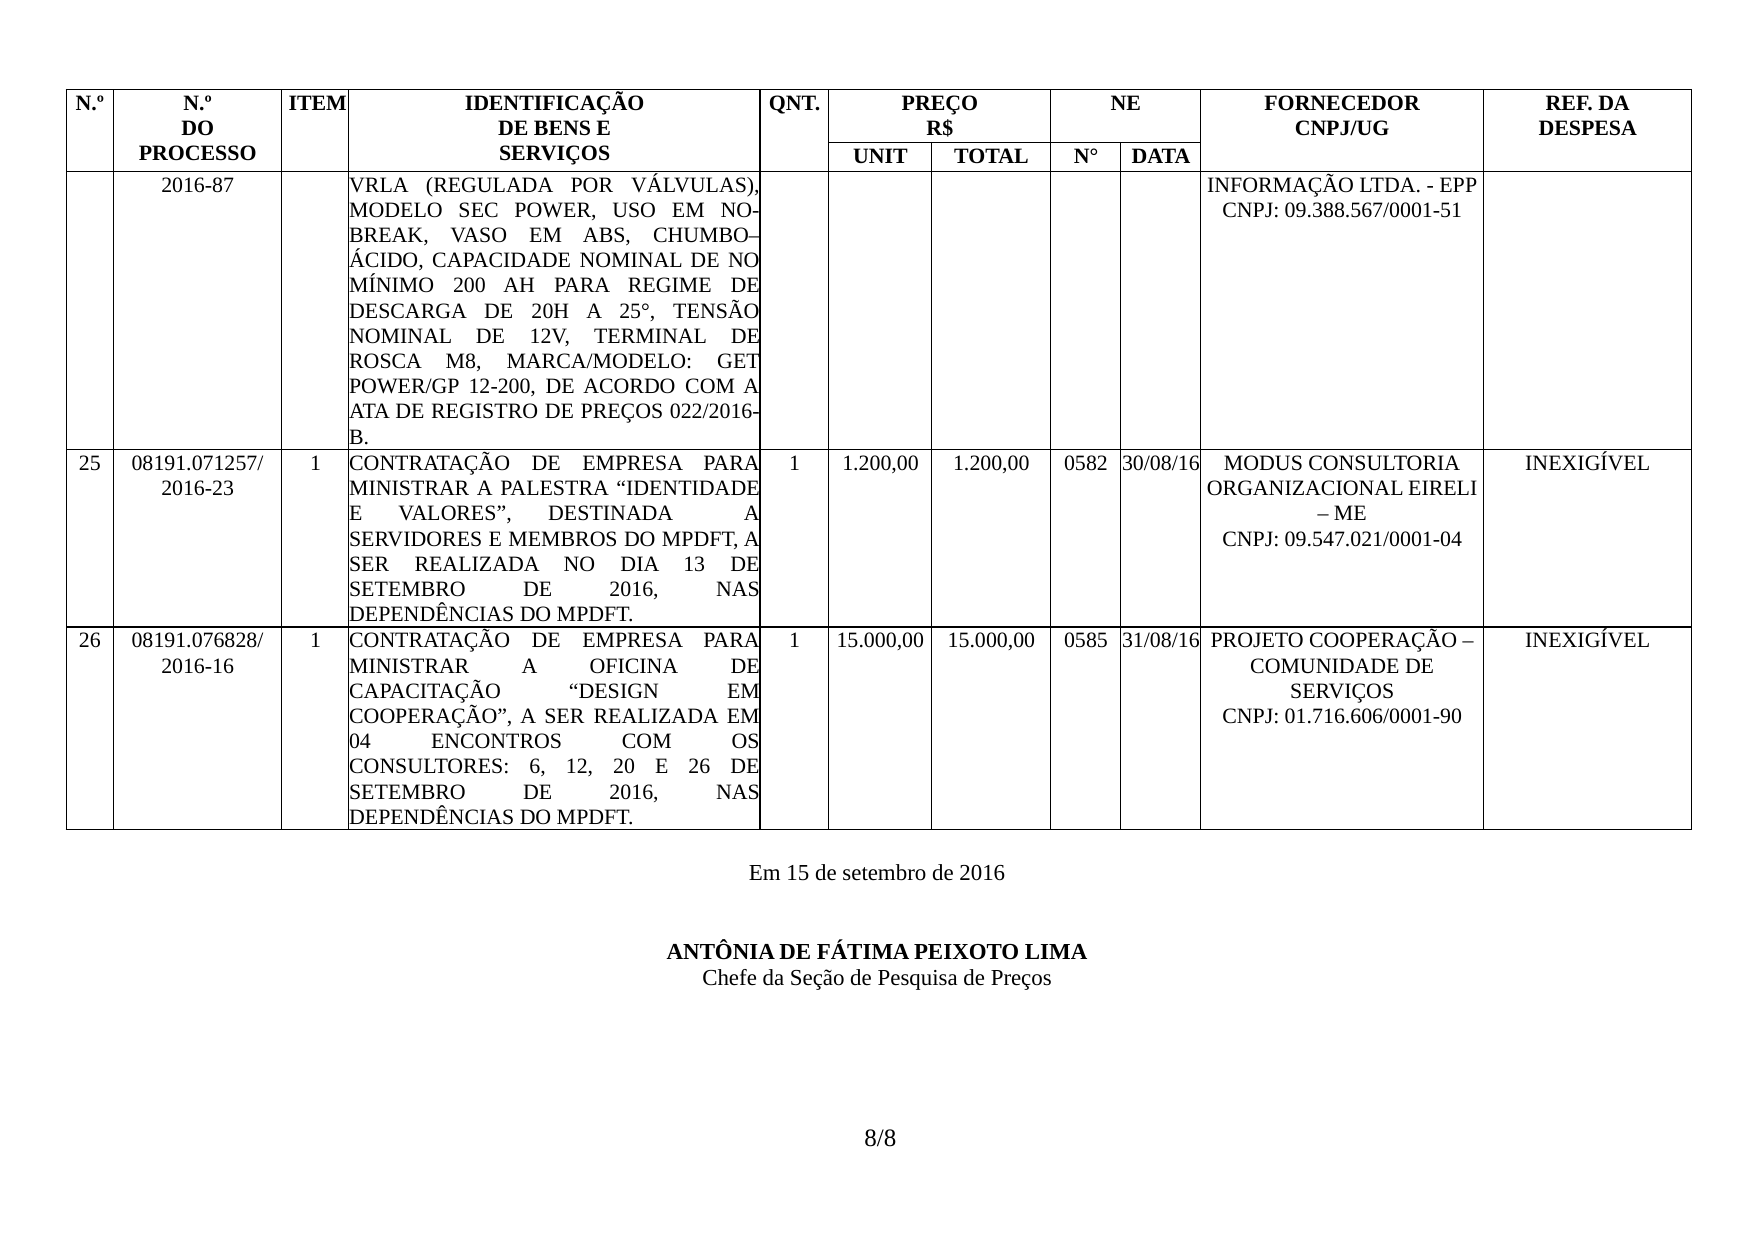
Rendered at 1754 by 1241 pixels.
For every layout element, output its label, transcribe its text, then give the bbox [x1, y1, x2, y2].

table_header PREÇO R$ [829, 90, 1050, 142]
table_cell [67, 172, 113, 449]
table_cell 15.000,00 [829, 628, 931, 829]
table_cell [829, 172, 931, 449]
text Chefe da Seção de Pesquisa de Preços [118, 964, 1636, 991]
table_header FORNECEDOR CNPJ/UG [1201, 90, 1483, 171]
table_cell [761, 172, 828, 449]
table_cell PROJETO COOPERAÇÃO – COMUNIDADE DE SERVIÇOS CNPJ: 01.716.606/0001-90 [1201, 628, 1483, 829]
table_cell [282, 172, 348, 449]
table_cell 15.000,00 [932, 628, 1050, 829]
table_header N.º [67, 90, 113, 171]
table_cell UNIT [829, 143, 931, 171]
table_cell 30/08/16 [1121, 450, 1200, 626]
text Em 15 de setembro de 2016 [118, 859, 1636, 885]
table_cell INEXIGÍVEL [1484, 628, 1691, 829]
table_cell [1484, 172, 1691, 449]
table_header NE [1051, 90, 1200, 142]
table_cell 08191.076828/ 2016-16 [114, 628, 281, 829]
table_cell 0585 [1051, 628, 1120, 829]
table_cell 1 [282, 628, 348, 829]
table_cell VRLA (REGULADA POR VÁLVULAS), MODELO SEC POWER, USO EM NO-BREAK, VASO EM ABS, CHUMBO– ÁCIDO, CAPACIDADE NOMINAL DE NO MÍNIMO 200 AH PARA REGIME DE DESCARGA DE 20H A 25°, TENSÃO NOMINAL DE 12V, TERMINAL DE ROSCA M8, MARCA/MODELO: GET POWER/GP 12-200, DE ACORDO COM A ATA DE REGISTRO DE PREÇOS 022/2016-B. [349, 172, 759, 449]
table_cell 1.200,00 [932, 450, 1050, 626]
table_cell [1051, 172, 1120, 449]
table_cell N° [1051, 143, 1120, 171]
table_cell CONTRATAÇÃO DE EMPRESA PARA MINISTRAR A OFICINA DE CAPACITAÇÃO “DESIGN EM COOPERAÇÃO”, A SER REALIZADA EM 04 ENCONTROS COM OS CONSULTORES: 6, 12, 20 E 26 DE SETEMBRO DE 2016, NAS DEPENDÊNCIAS DO MPDFT. [349, 628, 759, 829]
table_cell MODUS CONSULTORIA ORGANIZACIONAL EIRELI – ME CNPJ: 09.547.021/0001-04 [1201, 450, 1483, 626]
table_cell CONTRATAÇÃO DE EMPRESA PARA MINISTRAR A PALESTRA “IDENTIDADE E VALORES”, DESTINADA A SERVIDORES E MEMBROS DO MPDFT, A SER REALIZADA NO DIA 13 DE SETEMBRO DE 2016, NAS DEPENDÊNCIAS DO MPDFT. [349, 450, 759, 626]
table_cell TOTAL [932, 143, 1050, 171]
table_cell INEXIGÍVEL [1484, 450, 1691, 626]
table_cell [932, 172, 1050, 449]
table_cell 0582 [1051, 450, 1120, 626]
table_cell 26 [67, 628, 113, 829]
table_header IDENTIFICAÇÃO DE BENS E SERVIÇOS [349, 90, 759, 171]
table_cell 1.200,00 [829, 450, 931, 626]
table_header N.º DO PROCESSO [114, 90, 281, 171]
table_cell 1 [761, 450, 828, 626]
table_header ITEM [282, 90, 348, 171]
table_cell [1121, 172, 1200, 449]
table_cell 1 [282, 450, 348, 626]
table_cell INFORMAÇÃO LTDA. - EPP CNPJ: 09.388.567/0001-51 [1201, 172, 1483, 449]
table_cell 31/08/16 [1121, 628, 1200, 829]
table_cell 2016-87 [114, 172, 281, 449]
table_cell 25 [67, 450, 113, 626]
table_cell DATA [1121, 143, 1200, 171]
table_header REF. DA DESPESA [1484, 90, 1691, 171]
table_header QNT. [761, 90, 828, 171]
table_cell 08191.071257/ 2016-23 [114, 450, 281, 626]
table_cell 1 [761, 628, 828, 829]
text ANTÔNIA DE FÁTIMA PEIXOTO LIMA [118, 938, 1636, 964]
